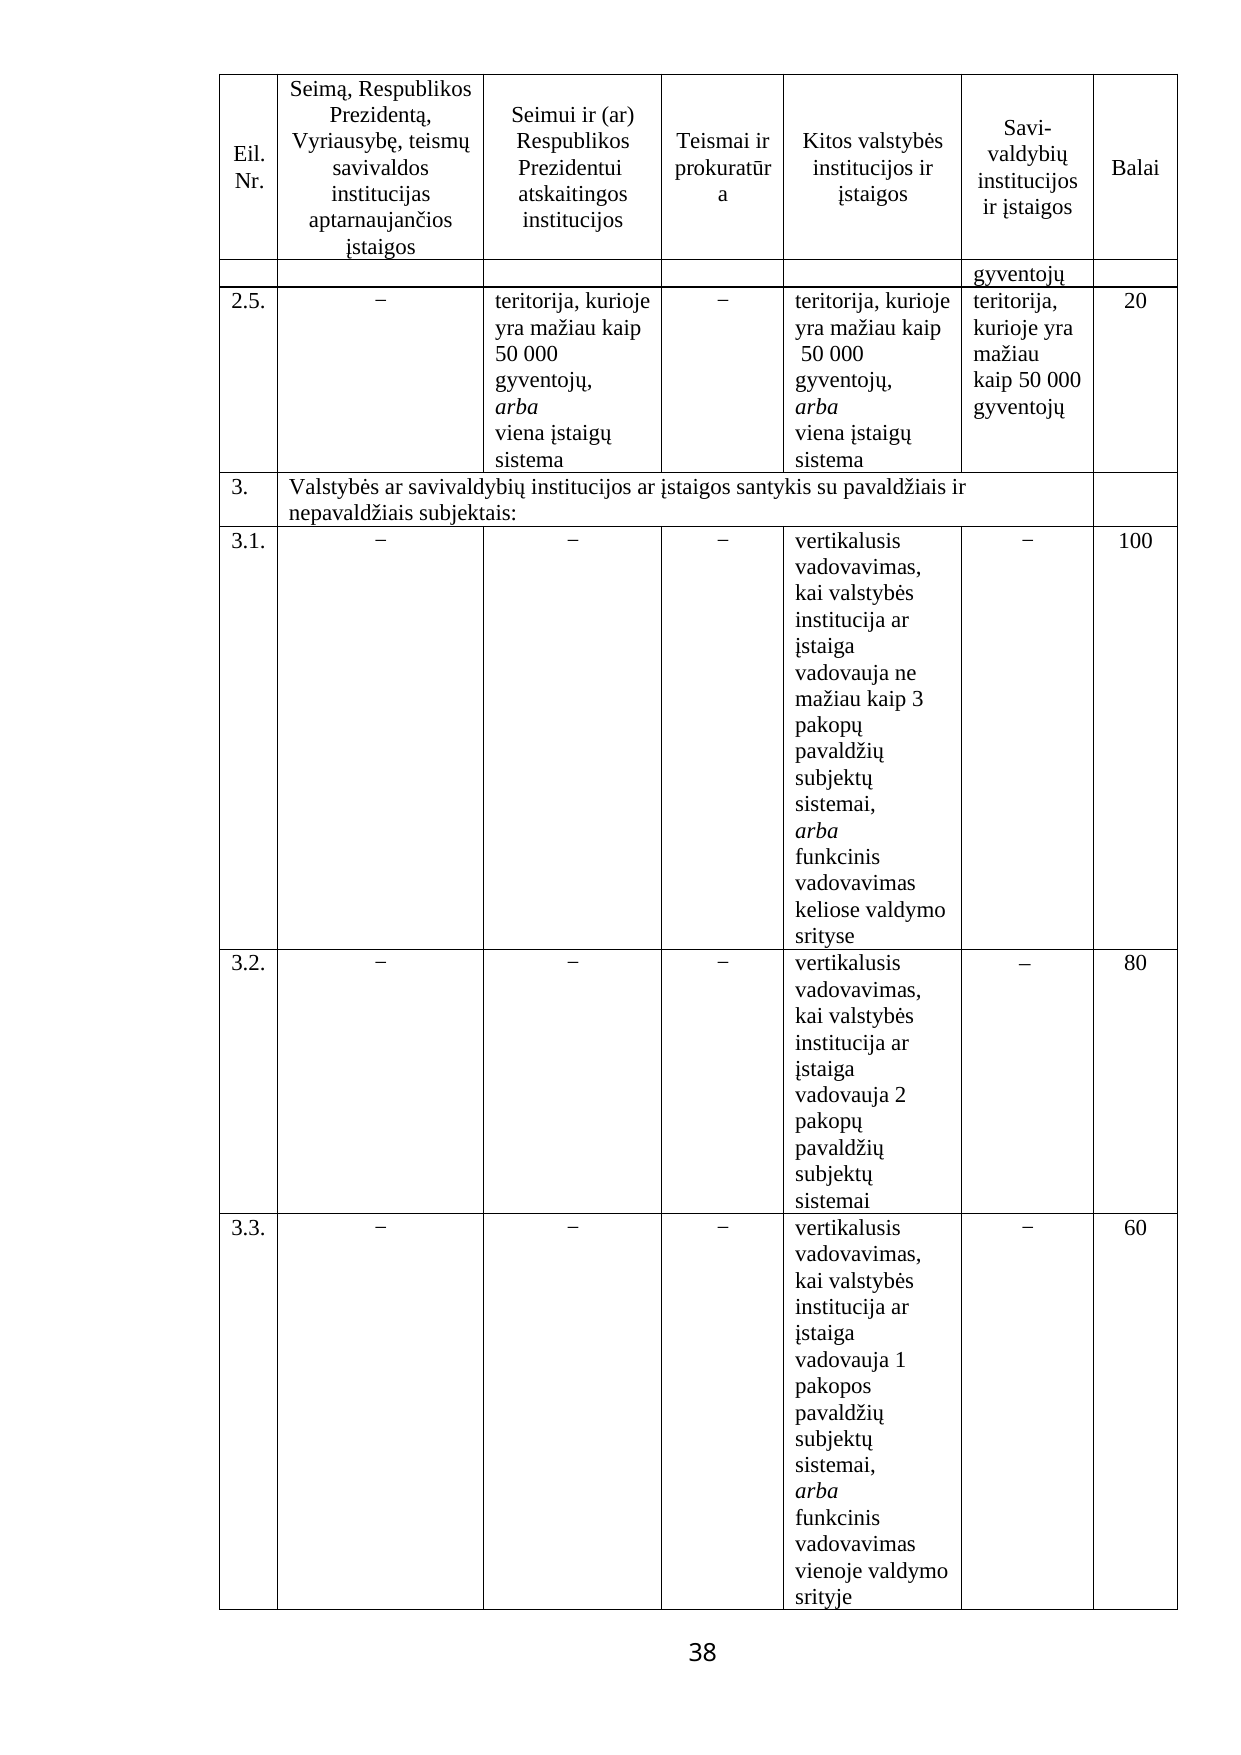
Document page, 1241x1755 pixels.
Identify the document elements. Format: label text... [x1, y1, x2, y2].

table_cell [484, 260, 661, 286]
table_cell − [278, 527, 483, 948]
table_cell [278, 260, 483, 286]
table_cell [662, 260, 783, 286]
table_cell [784, 260, 961, 286]
table_cell 3. [220, 473, 277, 526]
table_cell − [278, 1214, 483, 1609]
table_header Eil. Nr. [220, 75, 277, 259]
table_cell 3.3. [220, 1214, 277, 1609]
table_cell – [962, 950, 1093, 1213]
table_cell − [662, 527, 783, 948]
table_cell − [278, 950, 483, 1213]
table_cell teritorija, kurioje yra mažiau kaip 50 000 gyventojų, arba viena įstaigų sistema [484, 288, 661, 472]
table_header Savi-valdybių institucijos ir įstaigos [962, 75, 1093, 259]
table_cell − [278, 288, 483, 472]
table_cell − [662, 288, 783, 472]
table_cell [1094, 473, 1177, 526]
table_cell vertikalusis vadovavimas, kai valstybės institucija ar įstaiga vadovauja 2 pakopų pavaldžių subjektų sistemai [784, 950, 961, 1213]
table_cell − [484, 950, 661, 1213]
table_header Balai [1094, 75, 1177, 259]
table_header Kitos valstybės institucijos ir įstaigos [784, 75, 961, 259]
table_cell − [484, 527, 661, 948]
table_cell vertikalusis vadovavimas, kai valstybės institucija ar įstaiga vadovauja 1 pakopos pavaldžių subjektų sistemai, arba funkcinis vadovavimas vienoje valdymo srityje [784, 1214, 961, 1609]
table_cell teritorija, kurioje yra mažiau kaip 50 000 gyventojų, arba viena įstaigų sistema [784, 288, 961, 472]
table_cell − [662, 1214, 783, 1609]
table_cell − [962, 1214, 1093, 1609]
table_cell 2.5. [220, 288, 277, 472]
table_cell teritorija, kurioje yra mažiau kaip 50 000 gyventojų [962, 288, 1093, 472]
table_cell Valstybės ar savivaldybių institucijos ar įstaigos santykis su pavaldžiais ir nepavaldžiais subjektais: [278, 473, 1093, 526]
table_cell 80 [1094, 950, 1177, 1213]
table_cell − [484, 1214, 661, 1609]
table_cell 3.1. [220, 527, 277, 948]
table_cell 60 [1094, 1214, 1177, 1609]
table_cell vertikalusis vadovavimas, kai valstybės institucija ar įstaiga vadovauja ne mažiau kaip 3 pakopų pavaldžių subjektų sistemai, arba funkcinis vadovavimas keliose valdymo srityse [784, 527, 961, 948]
table_header Seimui ir (ar) Respublikos Prezidentui atskaitingos institucijos [484, 75, 661, 259]
table_header Teismai ir prokuratūra [662, 75, 783, 259]
table_cell 20 [1094, 288, 1177, 472]
table_cell − [662, 950, 783, 1213]
table_header Seimą, Respublikos Prezidentą, Vyriausybę, teismų savivaldos institucijas aptarnaujančios įstaigos [278, 75, 483, 259]
table_cell [1094, 260, 1177, 286]
table_cell − [962, 527, 1093, 948]
table_cell gyventojų [962, 260, 1093, 286]
table_cell 100 [1094, 527, 1177, 948]
table_cell 3.2. [220, 950, 277, 1213]
table_cell [220, 260, 277, 286]
